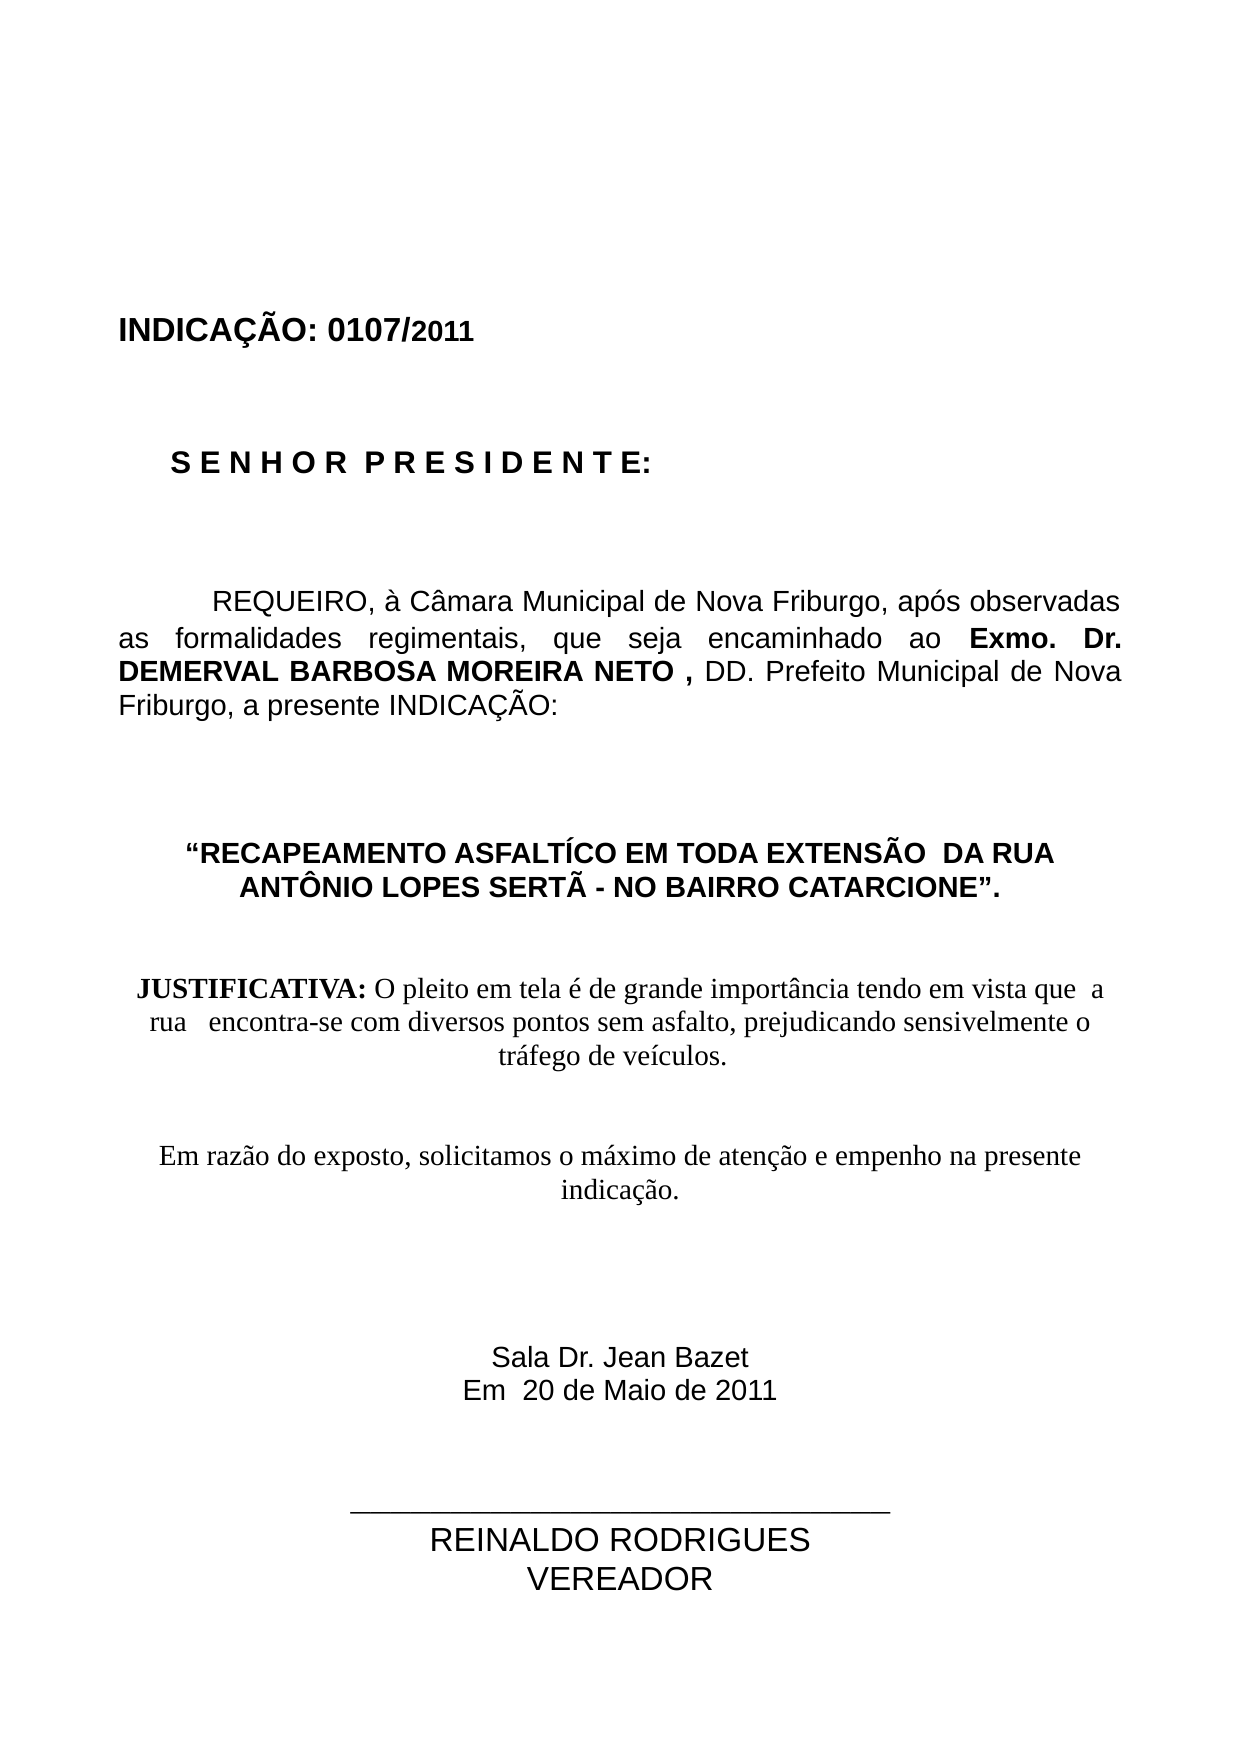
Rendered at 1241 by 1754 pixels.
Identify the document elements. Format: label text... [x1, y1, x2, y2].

text JUSTIFICATIVA: O pleito em tela é de grande importância tendo em vista que a rua encontra-se com diversos pontos sem asfalto, prejudicando sensivelmente o tráfego de veículos. [118, 971, 1122, 1071]
text Em 20 de Maio de 2011 [118, 1373, 1122, 1407]
text REINALDO RODRIGUES [118, 1520, 1122, 1559]
text REQUEIRO, à Câmara Municipal de Nova Friburgo, após observadas as formalidades regimentais, que seja encaminhado ao Exmo. Dr. DEMERVAL BARBOSA MOREIRA NETO , DD. Prefeito Municipal de Nova Friburgo, a presente INDICAÇÃO: [118, 584, 1122, 721]
text “RECAPEAMENTO ASFALTÍCO EM TODA EXTENSÃO DA RUA ANTÔNIO LOPES SERTÃ - NO BAIRRO CATARCIONE”. [118, 837, 1122, 904]
text Sala Dr. Jean Bazet [118, 1340, 1122, 1373]
text S E N H O R P R E S I D E N T E: [118, 444, 1122, 481]
text Em razão do exposto, solicitamos o máximo de atenção e empenho na presente indicação. [118, 1138, 1122, 1206]
text ___________________________ [118, 1482, 1122, 1520]
text INDICAÇÃO: 0107/2011 [118, 310, 1122, 349]
text VEREADOR [118, 1559, 1122, 1597]
